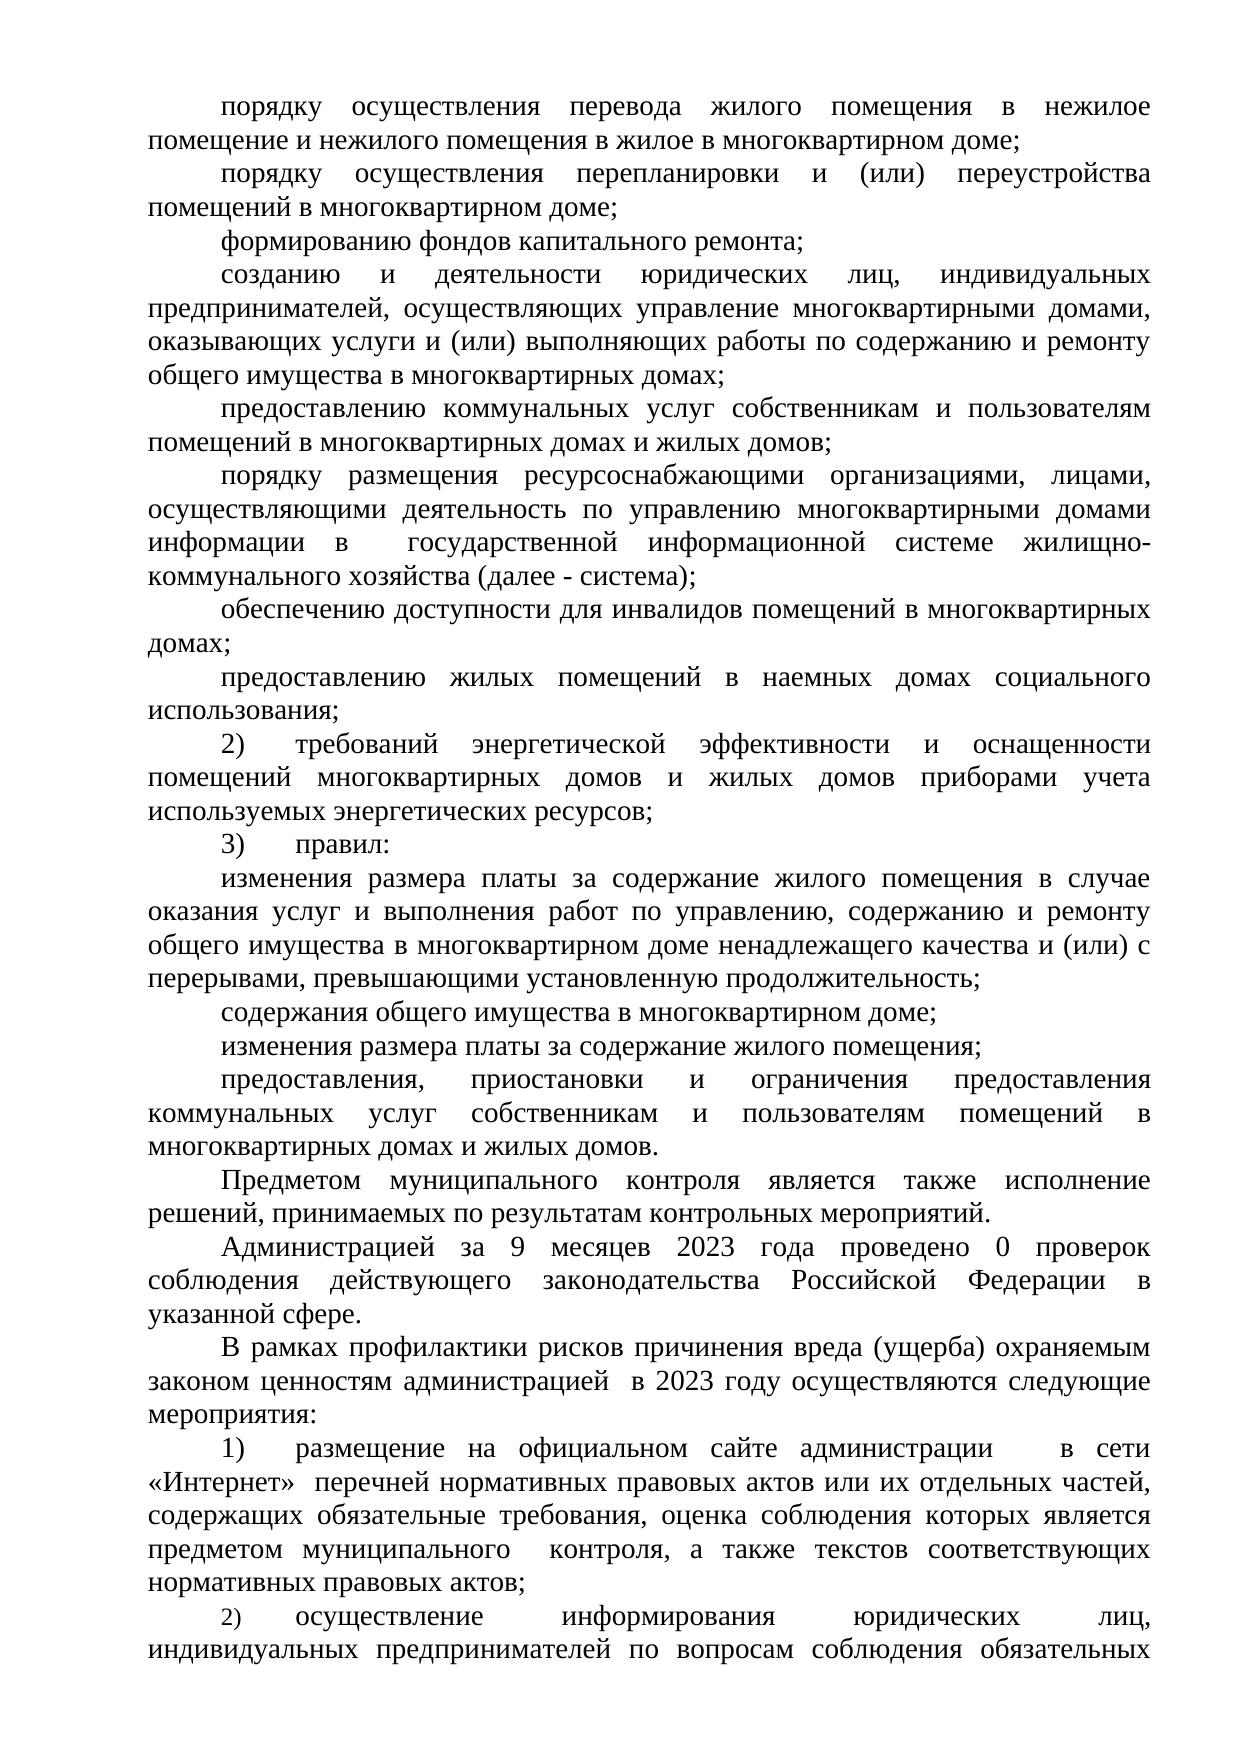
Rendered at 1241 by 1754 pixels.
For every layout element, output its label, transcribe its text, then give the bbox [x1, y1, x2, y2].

text порядку осуществления перевода жилого помещения в нежилое помещение и нежилого помещения в жилое в многоквартирном доме; [148, 88, 1152, 156]
text порядку осуществления перепланировки и (или) переустройства помещений в многоквартирном доме; [148, 156, 1152, 223]
list осуществление информирования юридических лиц, индивидуальных предпринимателей по вопросам соблюдения обязательных [148, 1598, 1152, 1665]
text В рамках профилактики рисков причинения вреда (ущерба) охраняемым законом ценностям администрацией в 2023 году осуществляются следующие мероприятия: [148, 1329, 1152, 1430]
text изменения размера платы за содержание жилого помещения; [148, 1028, 1152, 1061]
text Администрацией за 9 месяцев 2023 года проведено 0 проверок соблюдения действующего законодательства Российской Федерации в указанной сфере. [148, 1229, 1152, 1329]
text порядку размещения ресурсоснабжающими организациями, лицами, осуществляющими деятельность по управлению многоквартирными домами информации в государственной информационной системе жилищно-коммунального хозяйства (далее - система); [148, 457, 1152, 592]
list размещение на официальном сайте администрации в сети «Интернет» перечней нормативных правовых актов или их отдельных частей, содержащих обязательные требования, оценка соблюдения которых является предметом муниципального контроля, а также текстов соответствующих нормативных правовых актов; [148, 1430, 1152, 1598]
text созданию и деятельности юридических лиц, индивидуальных предпринимателей, осуществляющих управление многоквартирными домами, оказывающих услуги и (или) выполняющих работы по содержанию и ремонту общего имущества в многоквартирных домах; [148, 256, 1152, 390]
text предоставлению жилых помещений в наемных домах социального использования; [148, 659, 1152, 726]
text предоставления, приостановки и ограничения предоставления коммунальных услуг собственникам и пользователям помещений в многоквартирных домах и жилых домов. [148, 1061, 1152, 1162]
text Предметом муниципального контроля является также исполнение решений, принимаемых по результатам контрольных мероприятий. [148, 1162, 1152, 1229]
list правил: [148, 826, 1152, 860]
text формированию фондов капитального ремонта; [148, 223, 1152, 256]
list требований энергетической эффективности и оснащенности помещений многоквартирных домов и жилых домов приборами учета используемых энергетических ресурсов; [148, 726, 1152, 826]
text изменения размера платы за содержание жилого помещения в случае оказания услуг и выполнения работ по управлению, содержанию и ремонту общего имущества в многоквартирном доме ненадлежащего качества и (или) с перерывами, превышающими установленную продолжительность; [148, 860, 1152, 994]
text предоставлению коммунальных услуг собственникам и пользователям помещений в многоквартирных домах и жилых домов; [148, 390, 1152, 457]
text обеспечению доступности для инвалидов помещений в многоквартирных домах; [148, 592, 1152, 659]
text содержания общего имущества в многоквартирном доме; [148, 994, 1152, 1028]
